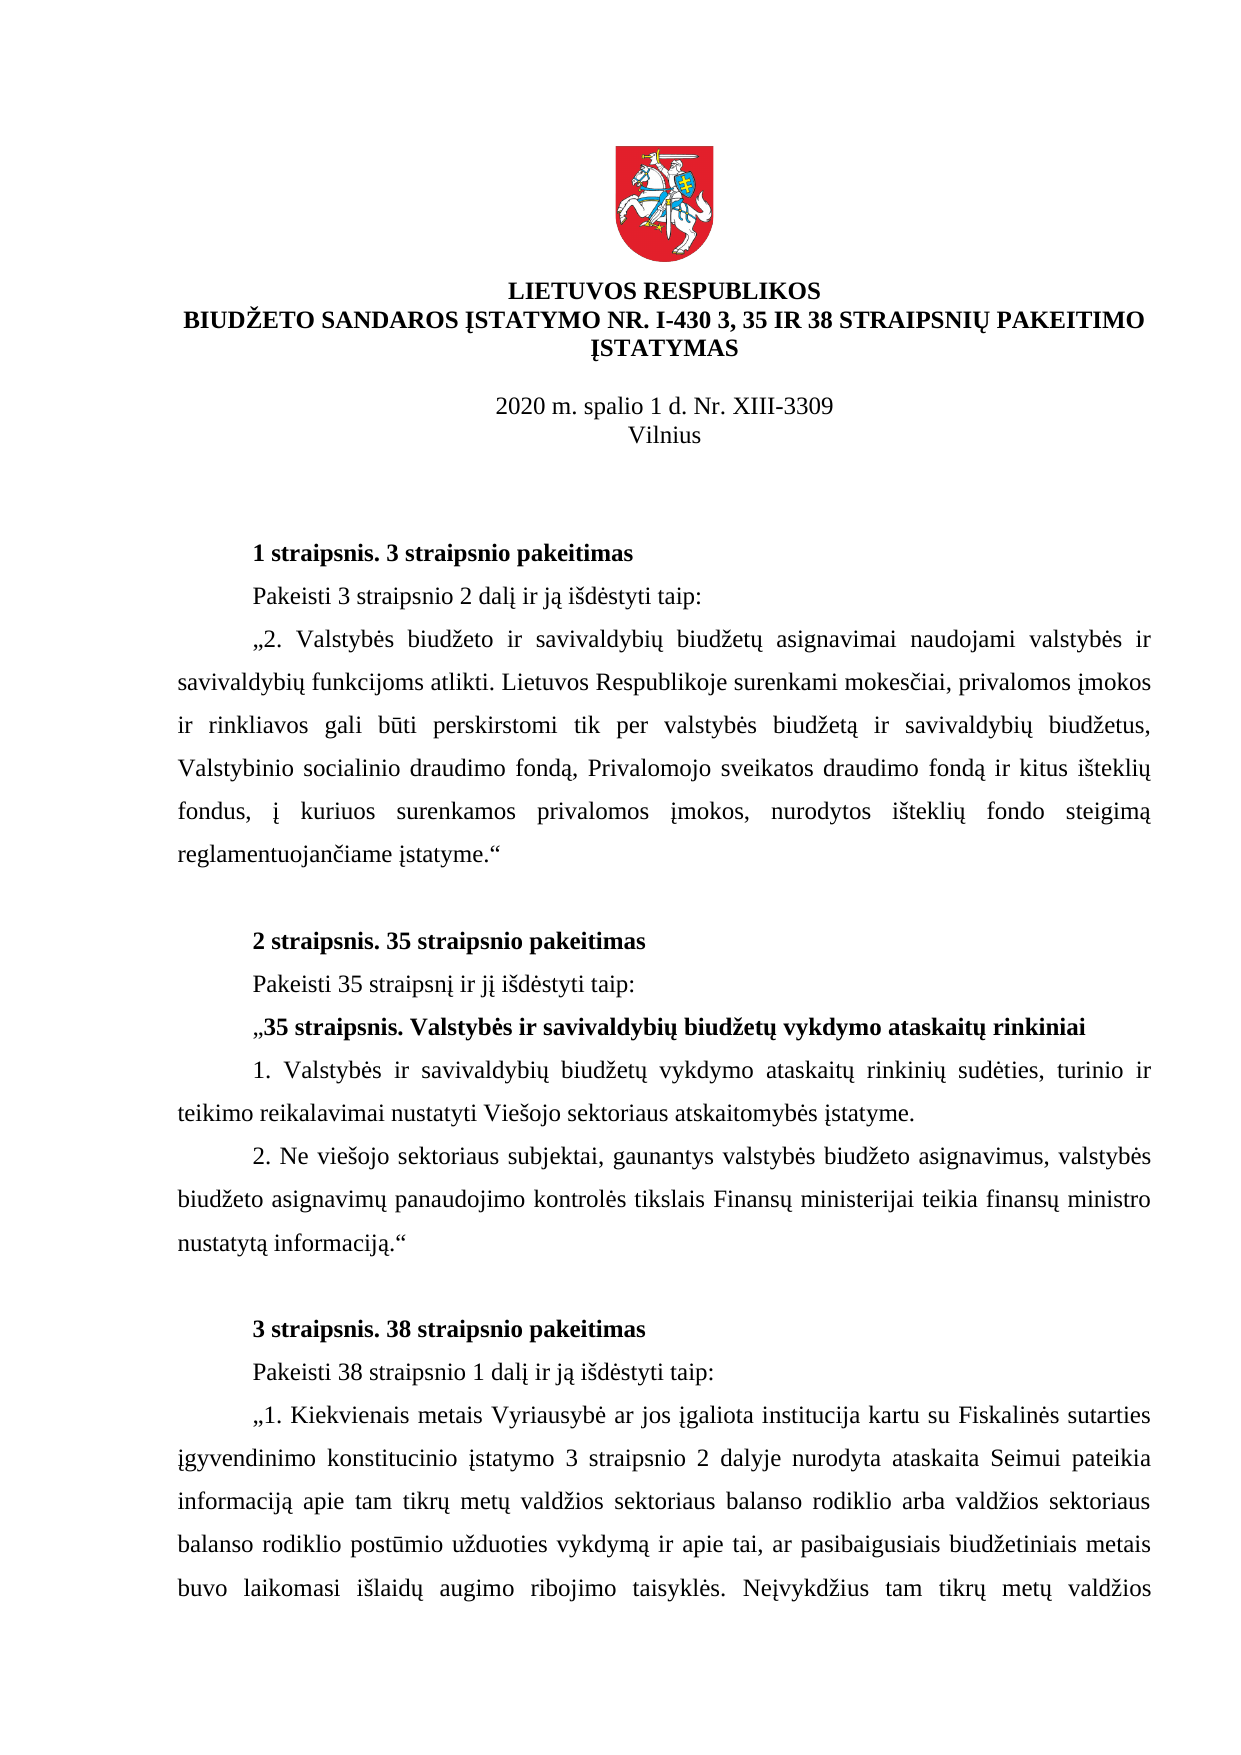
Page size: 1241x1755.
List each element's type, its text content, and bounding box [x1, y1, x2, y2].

text Pakeisti 3 straipsnio 2 dalį ir ją išdėstyti taip: [177, 581, 1152, 609]
text 3 straipsnis. 38 straipsnio pakeitimas [177, 1314, 1152, 1343]
text „1. Kiekvienais metais Vyriausybė ar jos įgaliota institucija kartu su Fiskalinės sutarties įgyvendinimo konstitucinio įstatymo 3 straipsnio 2 dalyje nurodyta ataskaita Seimui pateikia informaciją apie tam tikrų metų valdžios sektoriaus balanso rodiklio arba valdžios sektoriaus balanso rodiklio postūmio užduoties vykdymą ir apie tai, ar pasibaigusiais biudžetiniais metais buvo laikomasi išlaidų augimo ribojimo taisyklės. Neįvykdžius tam tikrų metų valdžios [177, 1400, 1152, 1601]
text 1 straipsnis. 3 straipsnio pakeitimas [177, 538, 1152, 566]
text Pakeisti 38 straipsnio 1 dalį ir ją išdėstyti taip: [177, 1357, 1152, 1386]
text „2. Valstybės biudžeto ir savivaldybių biudžetų asignavimai naudojami valstybės ir savivaldybių funkcijoms atlikti. Lietuvos Respublikoje surenkami mokesčiai, privalomos įmokos ir rinkliavos gali būti perskirstomi tik per valstybės biudžetą ir savivaldybių biudžetus, Valstybinio socialinio draudimo fondą, Privalomojo sveikatos draudimo fondą ir kitus išteklių fondus, į kuriuos surenkamos privalomos įmokos, nurodytos išteklių fondo steigimą reglamentuojančiame įstatyme.“ [177, 624, 1152, 868]
text „35 straipsnis. Valstybės ir savivaldybių biudžetų vykdymo ataskaitų rinkiniai [177, 1012, 1152, 1041]
text 2020 m. spalio 1 d. Nr. XIII-3309 [177, 391, 1152, 420]
text Pakeisti 35 straipsnį ir jį išdėstyti taip: [177, 969, 1152, 998]
text 2 straipsnis. 35 straipsnio pakeitimas [177, 926, 1152, 954]
text LIETUVOS RESPUBLIKOS [177, 276, 1152, 305]
text ĮSTATYMAS [177, 333, 1152, 362]
text BIUDŽETO SANDAROS ĮSTATYMO NR. I-430 3, 35 IR 38 STRAIPSNIŲ PAKEITIMO [177, 305, 1152, 333]
text Vilnius [177, 420, 1152, 448]
text 2. Ne viešojo sektoriaus subjektai, gaunantys valstybės biudžeto asignavimus, valstybės biudžeto asignavimų panaudojimo kontrolės tikslais Finansų ministerijai teikia finansų ministro nustatytą informaciją.“ [177, 1141, 1152, 1256]
text 1. Valstybės ir savivaldybių biudžetų vykdymo ataskaitų rinkinių sudėties, turinio ir teikimo reikalavimai nustatyti Viešojo sektoriaus atskaitomybės įstatyme. [177, 1055, 1152, 1127]
